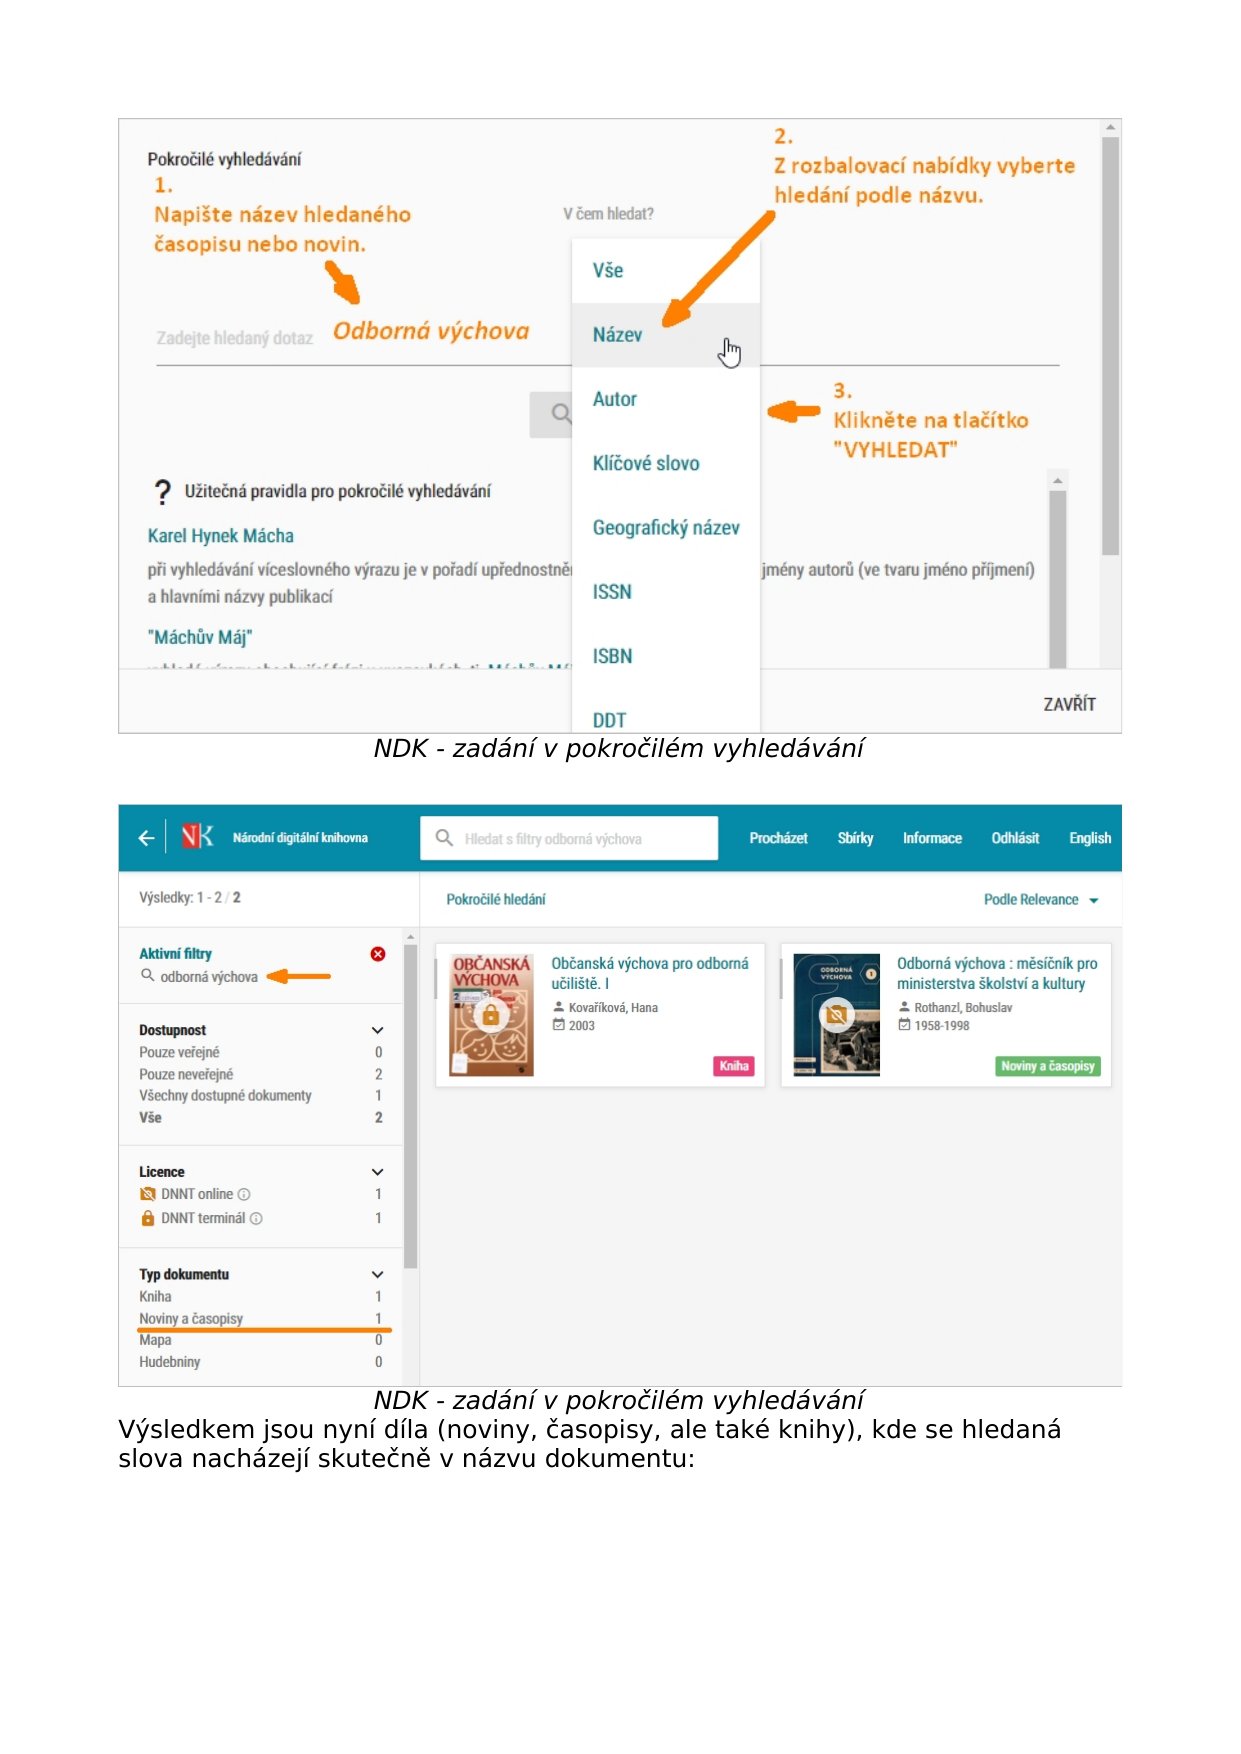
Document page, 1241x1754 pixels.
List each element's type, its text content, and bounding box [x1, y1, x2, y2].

picture [118, 804, 1123, 1387]
text NDK - zadání v pokročilém vyhledávání [118, 1387, 1122, 1416]
text Výsledkem jsou nyní díla (noviny, časopisy, ale také knihy), kde se hledaná slova nacházejí skutečně v názvu dokumentu: [118, 1416, 1122, 1474]
text NDK - zadání v pokročilém vyhledávání [118, 734, 1122, 763]
picture [118, 118, 1123, 734]
